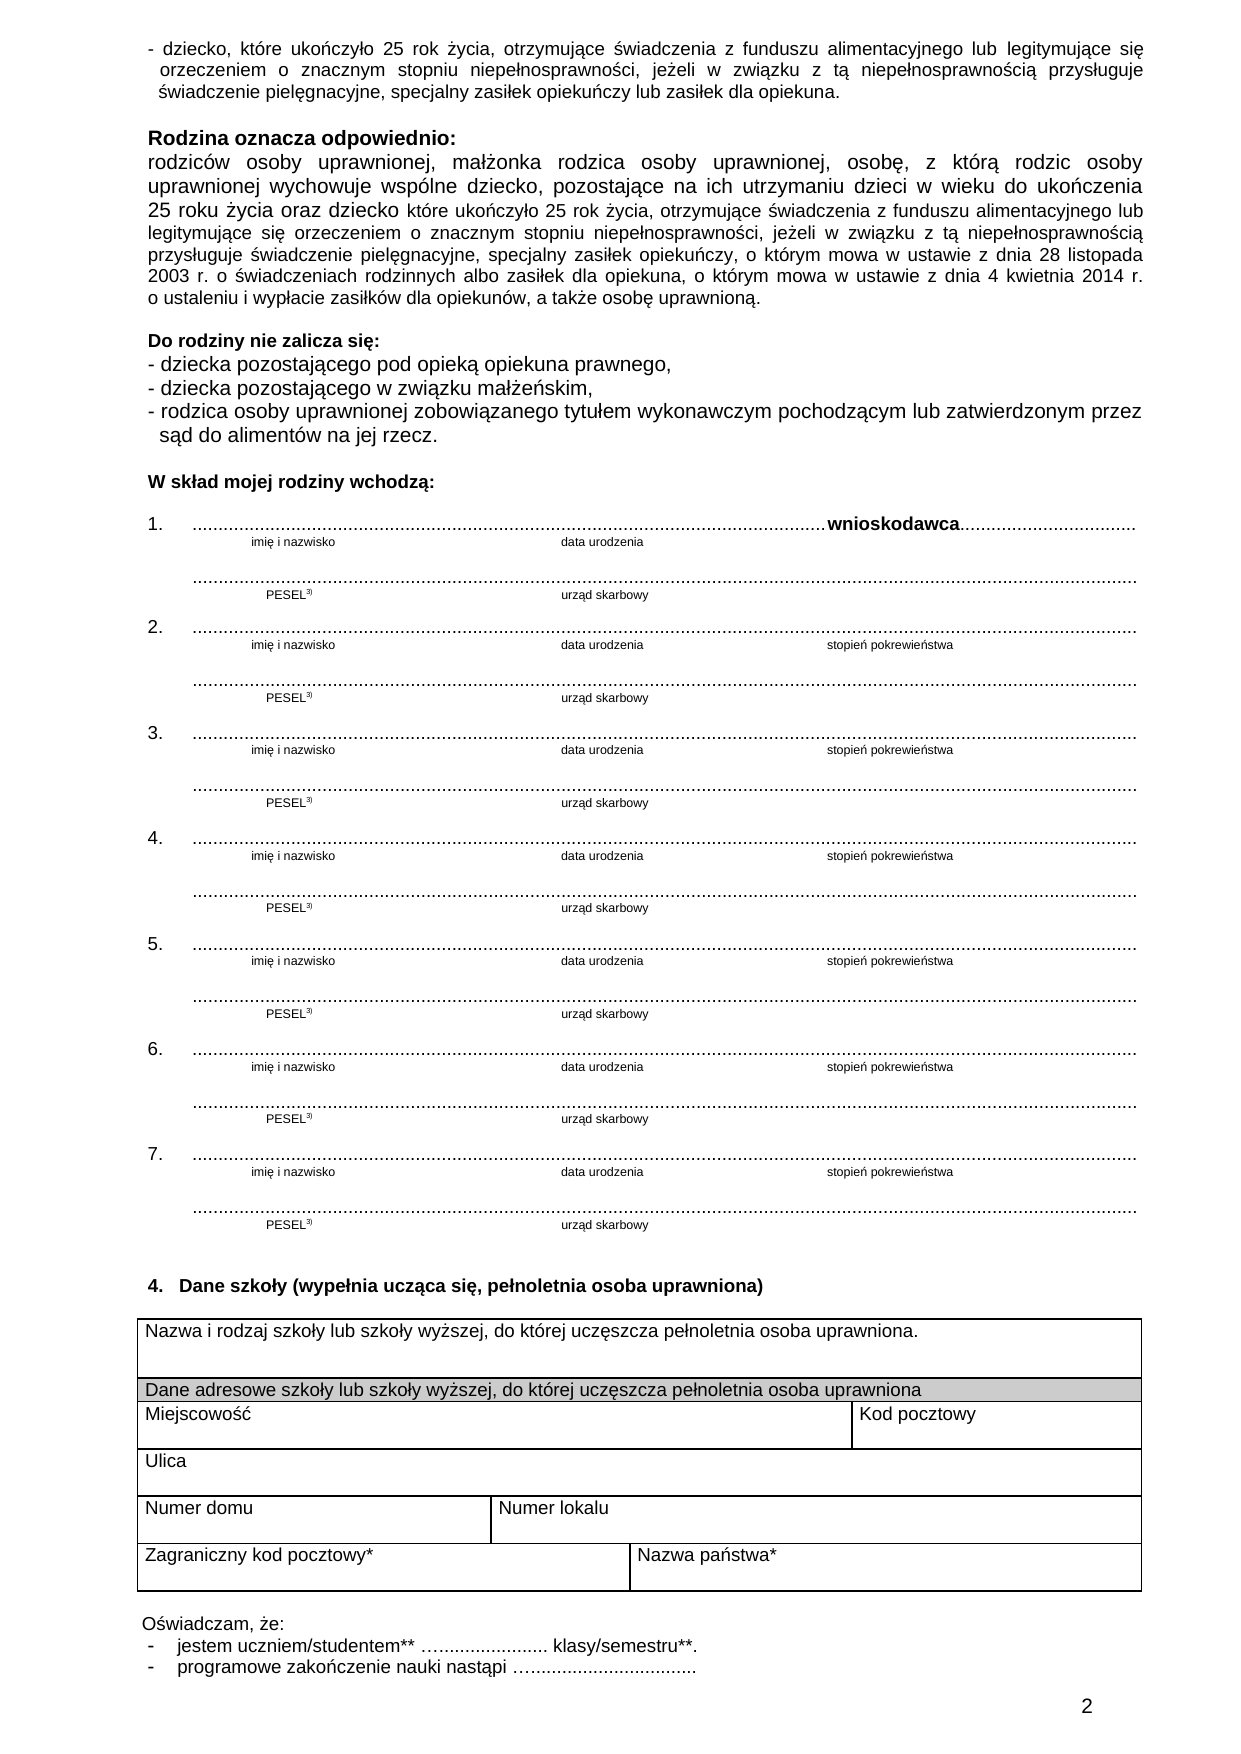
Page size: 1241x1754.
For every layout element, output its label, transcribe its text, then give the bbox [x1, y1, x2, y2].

text imię i nazwisko data urodzenia [148, 534, 1144, 549]
text ...................................................................................................................................................................................... [192, 669, 1144, 690]
text 4. Dane szkoły (wypełnia ucząca się, pełnoletnia osoba uprawniona) [148, 1275, 1144, 1296]
table_cell Miejscowość [138, 1402, 851, 1448]
text imię i nazwisko data urodzenia stopień pokrewieństwa [148, 1165, 1144, 1179]
text imię i nazwisko data urodzenia stopień pokrewieństwa [148, 1059, 1144, 1074]
text imię i nazwisko data urodzenia stopień pokrewieństwa [148, 638, 1144, 652]
text rodziców osoby uprawnionej, małżonka rodzica osoby uprawnionej, osobę, z którą rodzic osoby uprawnionej wychowuje wspólne dziecko, pozostające na ich utrzymaniu dzieci w wieku do ukończenia 25 roku życia oraz dziecko które ukończyło 25 rok życia, otrzymujące świadczenia z funduszu alimentacyjnego lub legitymujące się orzeczeniem o znacznym stopniu niepełnosprawności, jeżeli w związku z tą niepełnosprawnością przysługuje świadczenie pielęgnacyjne, specjalny zasiłek opiekuńczy, o którym mowa w ustawie z dnia 28 listopada 2003 r. o świadczeniach rodzinnych albo zasiłek dla opiekuna, o którym mowa w ustawie z dnia 4 kwietnia 2014 r. o ustaleniu i wypłacie zasiłków dla opiekunów, a także osobę uprawnioną. [148, 150, 1144, 308]
text - rodzica osoby uprawnionej zobowiązanego tytułem wykonawczym pochodzącym lub zatwierdzonym przez sąd do alimentów na jej rzecz. [148, 399, 1144, 447]
text - dziecka pozostającego pod opieką opiekuna prawnego, [148, 351, 1144, 375]
text imię i nazwisko data urodzenia stopień pokrewieństwa [148, 848, 1144, 863]
text 4. ...................................................................................................................................................................................... [147, 827, 1144, 848]
text imię i nazwisko data urodzenia stopień pokrewieństwa [148, 743, 1144, 757]
table_cell Zagraniczny kod pocztowy* [138, 1544, 629, 1590]
text 3. ...................................................................................................................................................................................... [147, 721, 1144, 743]
table_cell Numer lokalu [492, 1497, 1141, 1543]
text 2. ...................................................................................................................................................................................... [147, 616, 1144, 638]
table_cell Dane adresowe szkoły lub szkoły wyższej, do której uczęszcza pełnoletnia osoba uprawniona [138, 1379, 1141, 1401]
text PESEL3) urząd skarbowy [148, 796, 1144, 810]
table_cell Kod pocztowy [853, 1402, 1141, 1448]
text ...................................................................................................................................................................................... [192, 985, 1144, 1007]
text - dziecko, które ukończyło 25 rok życia, otrzymujące świadczenia z funduszu alimentacyjnego lub legitymujące się orzeczeniem o znacznym stopniu niepełnosprawności, jeżeli w związku z tą niepełnosprawnością przysługuje świadczenie pielęgnacyjne, specjalny zasiłek opiekuńczy lub zasiłek dla opiekuna. [148, 37, 1144, 102]
text ...................................................................................................................................................................................... [192, 1196, 1144, 1217]
text - dziecka pozostającego w związku małżeńskim, [148, 375, 1144, 399]
text  jestem uczniem/studentem** …..................... klasy/semestru**. [148, 1634, 1144, 1656]
text PESEL3) urząd skarbowy [148, 1217, 1144, 1232]
text Rodzina oznacza odpowiednio: [148, 126, 1144, 150]
text PESEL3) urząd skarbowy [148, 1112, 1144, 1126]
text 5. ...................................................................................................................................................................................... [147, 932, 1144, 954]
text Do rodziny nie zalicza się: [148, 330, 1144, 351]
text ...................................................................................................................................................................................... [192, 566, 1144, 587]
text PESEL3) urząd skarbowy [148, 901, 1144, 916]
text  programowe zakończenie nauki nastąpi …................................ [148, 1656, 1144, 1678]
text 1. ..........................................................................................................................wnioskodawca.................................. [147, 513, 1144, 534]
table_cell Numer domu [138, 1497, 490, 1543]
text PESEL3) urząd skarbowy [148, 1007, 1144, 1021]
text ...................................................................................................................................................................................... [192, 879, 1144, 901]
text 6. ...................................................................................................................................................................................... [147, 1038, 1144, 1059]
text ...................................................................................................................................................................................... [192, 1090, 1144, 1112]
text W skład mojej rodziny wchodzą: [148, 471, 1144, 493]
text imię i nazwisko data urodzenia stopień pokrewieństwa [148, 954, 1144, 968]
text 7. ...................................................................................................................................................................................... [147, 1143, 1144, 1165]
table_header Nazwa i rodzaj szkoły lub szkoły wyższej, do której uczęszcza pełnoletnia osoba uprawniona. [138, 1320, 1141, 1377]
table_cell Ulica [138, 1450, 1141, 1495]
table_cell Nazwa państwa* [631, 1544, 1141, 1590]
text ...................................................................................................................................................................................... [192, 774, 1144, 796]
text Oświadczam, że: [142, 1613, 1144, 1634]
text PESEL3) urząd skarbowy [148, 587, 1144, 602]
text PESEL3) urząd skarbowy [148, 690, 1144, 705]
